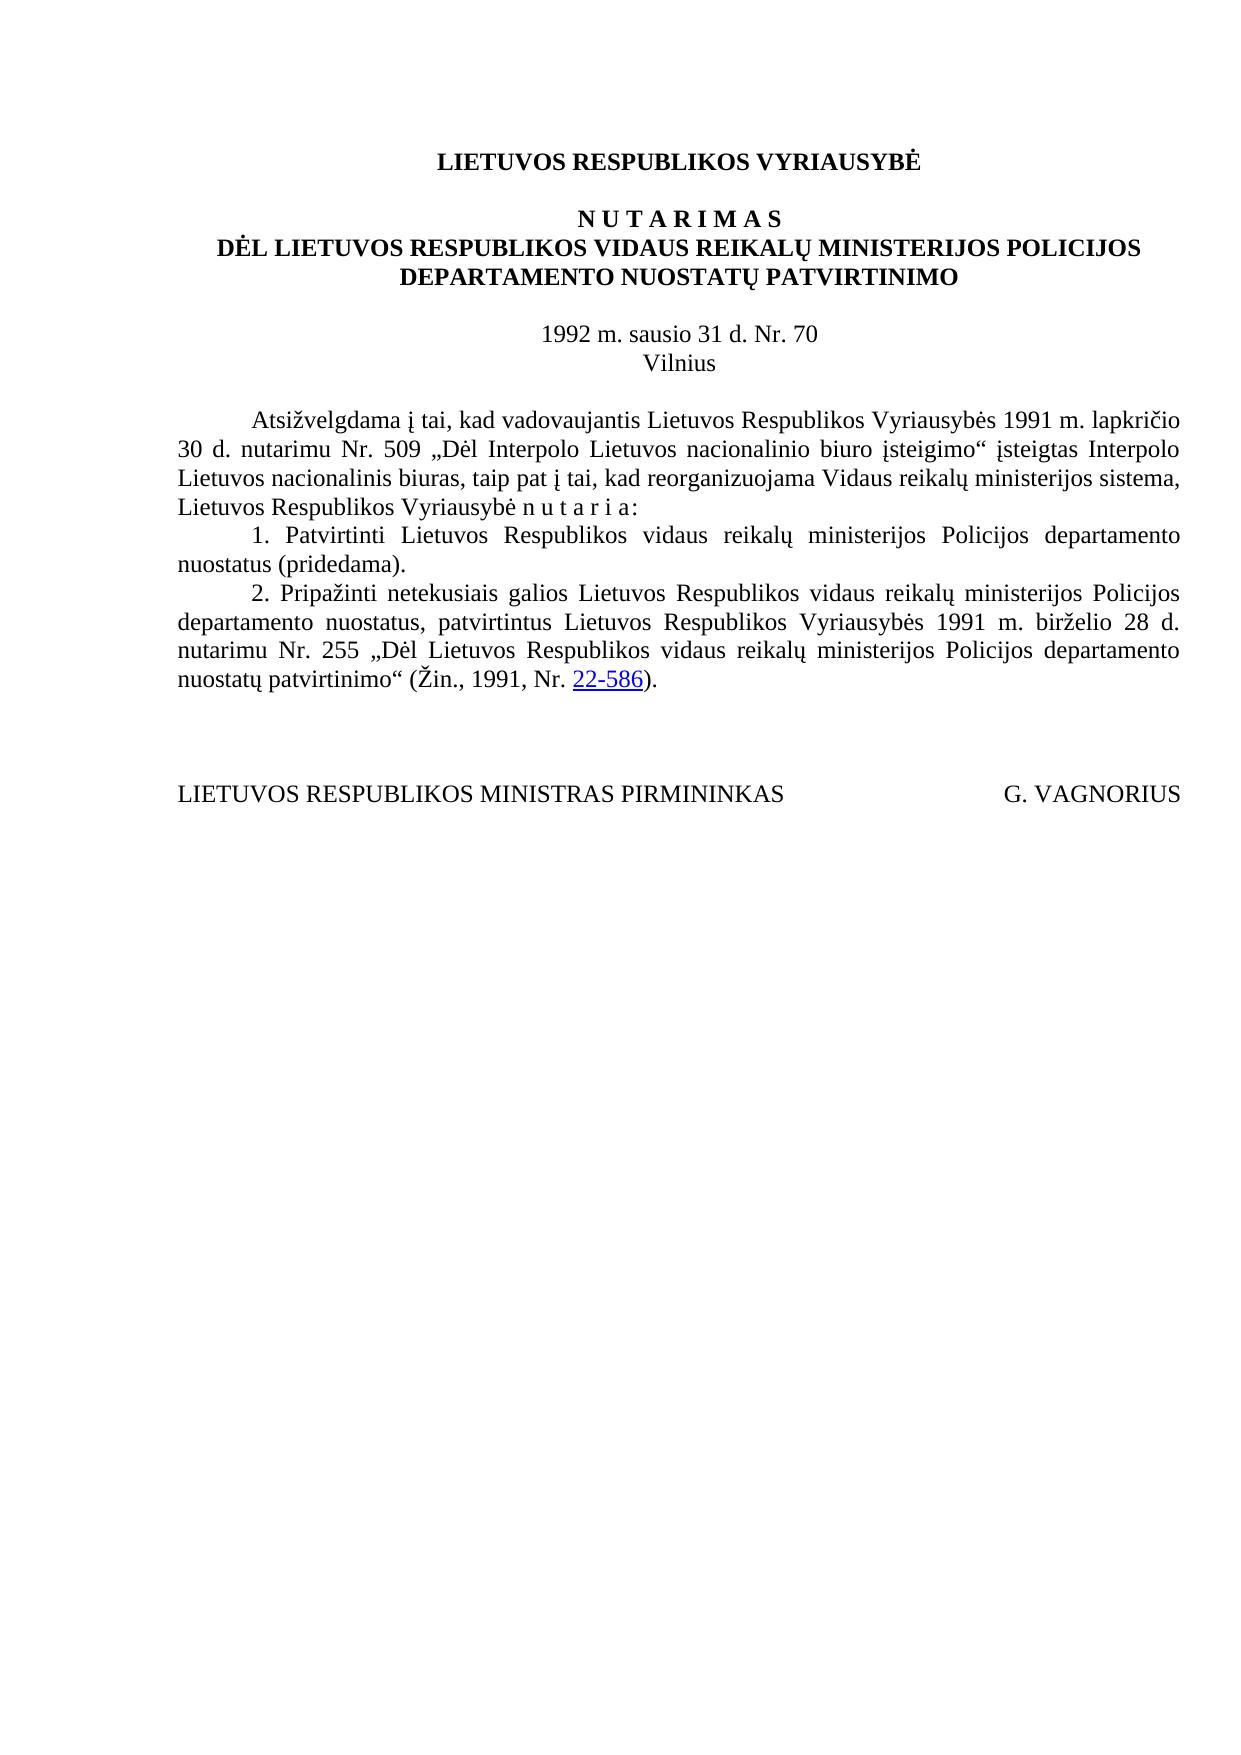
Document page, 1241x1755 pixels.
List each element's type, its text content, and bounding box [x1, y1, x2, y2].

text N U T A R I M A S [177, 204, 1181, 233]
text Vilnius [177, 348, 1181, 377]
text Atsižvelgdama į tai, kad vadovaujantis Lietuvos Respublikos Vyriausybės 1991 m. lapkričio 30 d. nutarimu Nr. 509 „Dėl Interpolo Lietuvos nacionalinio biuro įsteigimo“ įsteigtas Interpolo Lietuvos nacionalinis biuras, taip pat į tai, kad reorganizuojama Vidaus reikalų ministerijos sistema, Lietuvos Respublikos Vyriausybė nutaria: [177, 406, 1181, 521]
text 2. Pripažinti netekusiais galios Lietuvos Respublikos vidaus reikalų ministerijos Policijos departamento nuostatus, patvirtintus Lietuvos Respublikos Vyriausybės 1991 m. birželio 28 d. nutarimu Nr. 255 „Dėl Lietuvos Respublikos vidaus reikalų ministerijos Policijos departamento nuostatų patvirtinimo“ (Žin., 1991, Nr. 22-586). [177, 578, 1181, 693]
text LIETUVOS RESPUBLIKOS VYRIAUSYBĖ [177, 147, 1181, 176]
text 1. Patvirtinti Lietuvos Respublikos vidaus reikalų ministerijos Policijos departamento nuostatus (pridedama). [177, 521, 1181, 578]
text LIETUVOS RESPUBLIKOS MINISTRAS PIRMININKAS G. VAGNORIUS [177, 779, 1181, 808]
text 1992 m. sausio 31 d. Nr. 70 [177, 319, 1181, 348]
text DĖL LIETUVOS RESPUBLIKOS VIDAUS REIKALŲ MINISTERIJOS POLICIJOS DEPARTAMENTO NUOSTATŲ PATVIRTINIMO [177, 233, 1181, 291]
